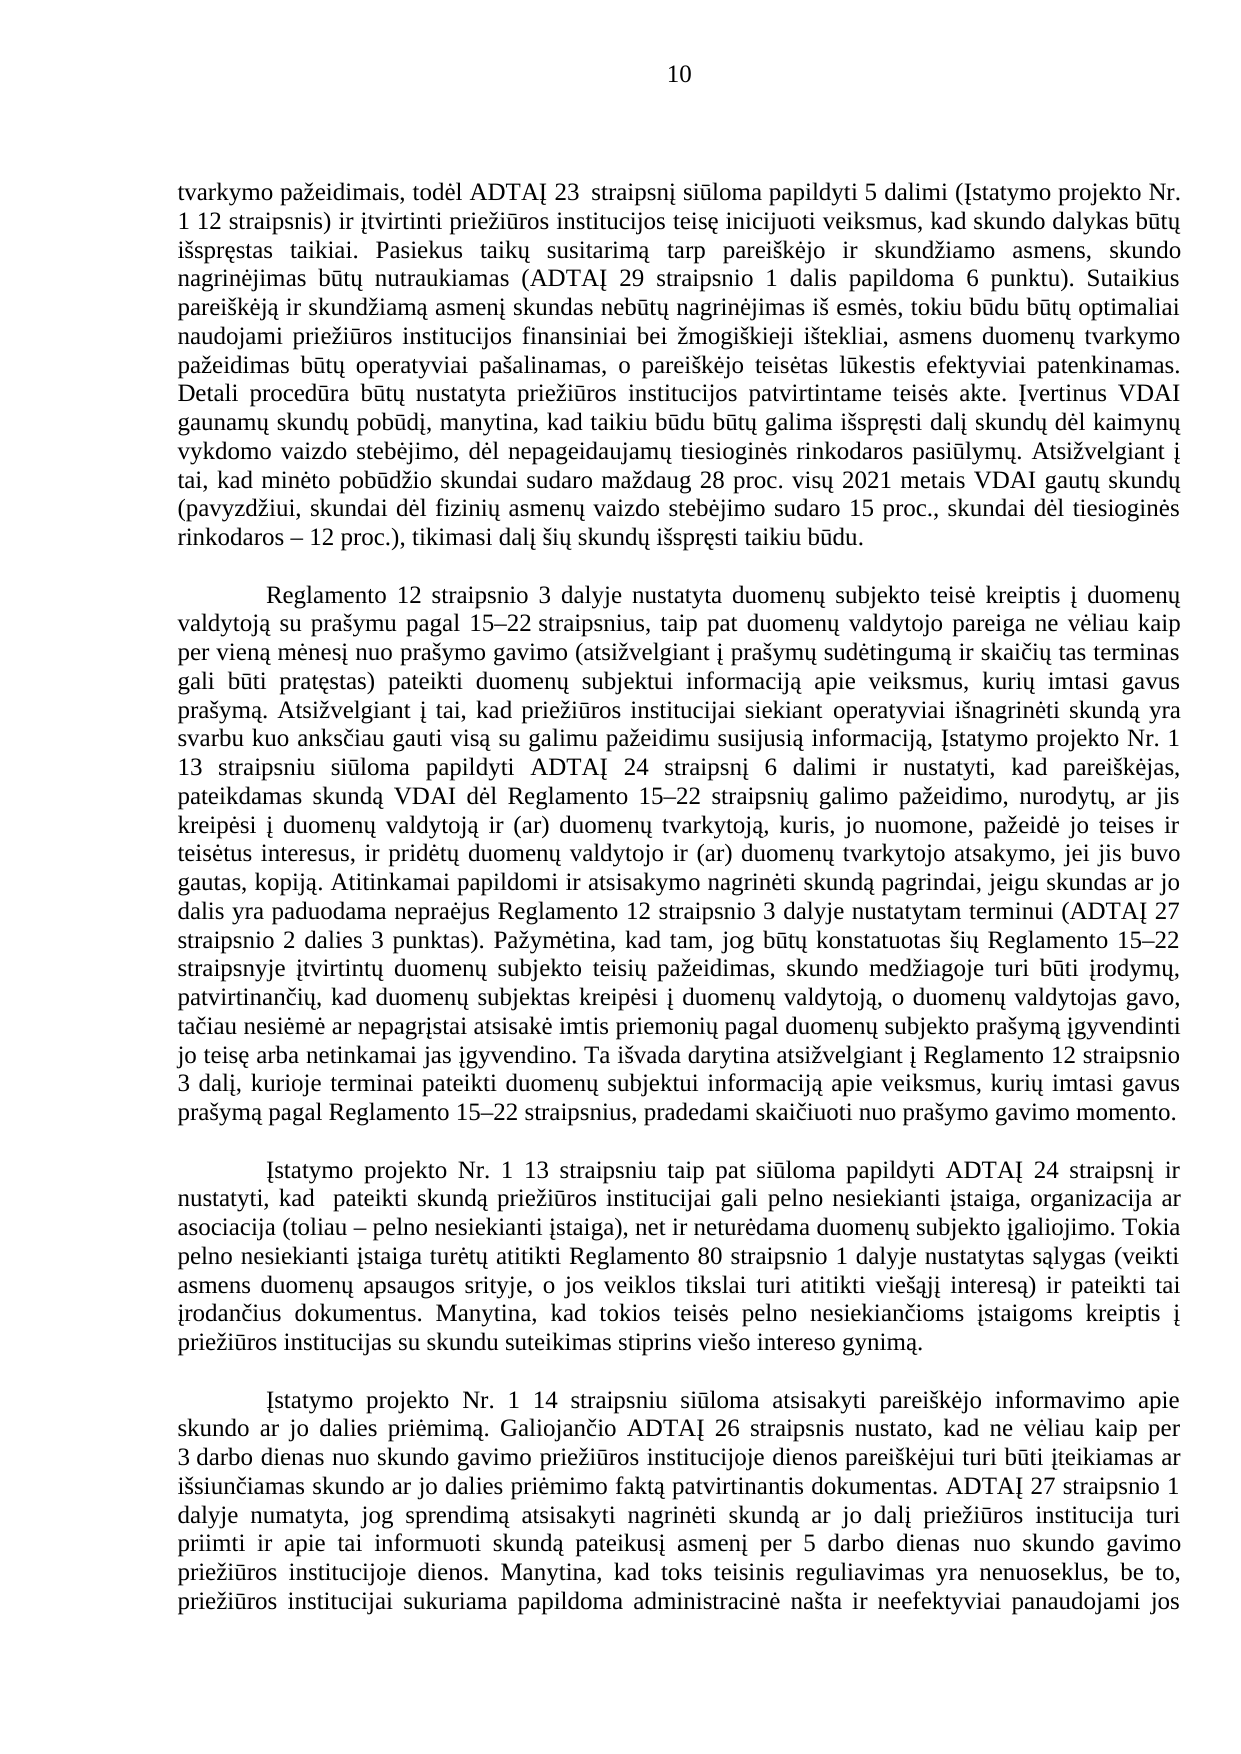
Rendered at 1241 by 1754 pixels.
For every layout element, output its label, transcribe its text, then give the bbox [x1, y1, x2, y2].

text Įstatymo projekto Nr. 1 13 straipsniu taip pat siūloma papildyti ADTAĮ 24 straipsnį ir nustatyti, kad pateikti skundą priežiūros institucijai gali pelno nesiekianti įstaiga, organizacija ar asociacija (toliau – pelno nesiekianti įstaiga), net ir neturėdama duomenų subjekto įgaliojimo. Tokia pelno nesiekianti įstaiga turėtų atitikti Reglamento 80 straipsnio 1 dalyje nustatytas sąlygas (veikti asmens duomenų apsaugos srityje, o jos veiklos tikslai turi atitikti viešąjį interesą) ir pateikti tai įrodančius dokumentus. Manytina, kad tokios teisės pelno nesiekiančioms įstaigoms kreiptis į priežiūros institucijas su skundu suteikimas stiprins viešo intereso gynimą. [177, 1155, 1181, 1356]
text Reglamento 12 straipsnio 3 dalyje nustatyta duomenų subjekto teisė kreiptis į duomenų valdytoją su prašymu pagal 15–22 straipsnius, taip pat duomenų valdytojo pareiga ne vėliau kaip per vieną mėnesį nuo prašymo gavimo (atsižvelgiant į prašymų sudėtingumą ir skaičių tas terminas gali būti pratęstas) pateikti duomenų subjektui informaciją apie veiksmus, kurių imtasi gavus prašymą. Atsižvelgiant į tai, kad priežiūros institucijai siekiant operatyviai išnagrinėti skundą yra svarbu kuo anksčiau gauti visą su galimu pažeidimu susijusią informaciją, Įstatymo projekto Nr. 1 13 straipsniu siūloma papildyti ADTAĮ 24 straipsnį 6 dalimi ir nustatyti, kad pareiškėjas, pateikdamas skundą VDAI dėl Reglamento 15–22 straipsnių galimo pažeidimo, nurodytų, ar jis kreipėsi į duomenų valdytoją ir (ar) duomenų tvarkytoją, kuris, jo nuomone, pažeidė jo teises ir teisėtus interesus, ir pridėtų duomenų valdytojo ir (ar) duomenų tvarkytojo atsakymo, jei jis buvo gautas, kopiją. Atitinkamai papildomi ir atsisakymo nagrinėti skundą pagrindai, jeigu skundas ar jo dalis yra paduodama nepraėjus Reglamento 12 straipsnio 3 dalyje nustatytam terminui (ADTAĮ 27 straipsnio 2 dalies 3 punktas). Pažymėtina, kad tam, jog būtų konstatuotas šių Reglamento 15–22 straipsnyje įtvirtintų duomenų subjekto teisių pažeidimas, skundo medžiagoje turi būti įrodymų, patvirtinančių, kad duomenų subjektas kreipėsi į duomenų valdytoją, o duomenų valdytojas gavo, tačiau nesiėmė ar nepagrįstai atsisakė imtis priemonių pagal duomenų subjekto prašymą įgyvendinti jo teisę arba netinkamai jas įgyvendino. Ta išvada darytina atsižvelgiant į Reglamento 12 straipsnio 3 dalį, kurioje terminai pateikti duomenų subjektui informaciją apie veiksmus, kurių imtasi gavus prašymą pagal Reglamento 15–22 straipsnius, pradedami skaičiuoti nuo prašymo gavimo momento. [177, 580, 1181, 1126]
text Įstatymo projekto Nr. 1 14 straipsniu siūloma atsisakyti pareiškėjo informavimo apie skundo ar jo dalies priėmimą. Galiojančio ADTAĮ 26 straipsnis nustato, kad ne vėliau kaip per 3 darbo dienas nuo skundo gavimo priežiūros institucijoje dienos pareiškėjui turi būti įteikiamas ar išsiunčiamas skundo ar jo dalies priėmimo faktą patvirtinantis dokumentas. ADTAĮ 27 straipsnio 1 dalyje numatyta, jog sprendimą atsisakyti nagrinėti skundą ar jo dalį priežiūros institucija turi priimti ir apie tai informuoti skundą pateikusį asmenį per 5 darbo dienas nuo skundo gavimo priežiūros institucijoje dienos. Manytina, kad toks teisinis reguliavimas yra nenuoseklus, be to, priežiūros institucijai sukuriama papildoma administracinė našta ir neefektyviai panaudojami jos [177, 1385, 1181, 1615]
text tvarkymo pažeidimais, todėl ADTAĮ 23 straipsnį siūloma papildyti 5 dalimi (Įstatymo projekto Nr. 1 12 straipsnis) ir įtvirtinti priežiūros institucijos teisę inicijuoti veiksmus, kad skundo dalykas būtų išspręstas taikiai. Pasiekus taikų susitarimą tarp pareiškėjo ir skundžiamo asmens, skundo nagrinėjimas būtų nutraukiamas (ADTAĮ 29 straipsnio 1 dalis papildoma 6 punktu). Sutaikius pareiškėją ir skundžiamą asmenį skundas nebūtų nagrinėjimas iš esmės, tokiu būdu būtų optimaliai naudojami priežiūros institucijos finansiniai bei žmogiškieji ištekliai, asmens duomenų tvarkymo pažeidimas būtų operatyviai pašalinamas, o pareiškėjo teisėtas lūkestis efektyviai patenkinamas. Detali procedūra būtų nustatyta priežiūros institucijos patvirtintame teisės akte. Įvertinus VDAI gaunamų skundų pobūdį, manytina, kad taikiu būdu būtų galima išspręsti dalį skundų dėl kaimynų vykdomo vaizdo stebėjimo, dėl nepageidaujamų tiesioginės rinkodaros pasiūlymų. Atsižvelgiant į tai, kad minėto pobūdžio skundai sudaro maždaug 28 proc. visų 2021 metais VDAI gautų skundų (pavyzdžiui, skundai dėl fizinių asmenų vaizdo stebėjimo sudaro 15 proc., skundai dėl tiesioginės rinkodaros – 12 proc.), tikimasi dalį šių skundų išspręsti taikiu būdu. [177, 177, 1181, 551]
